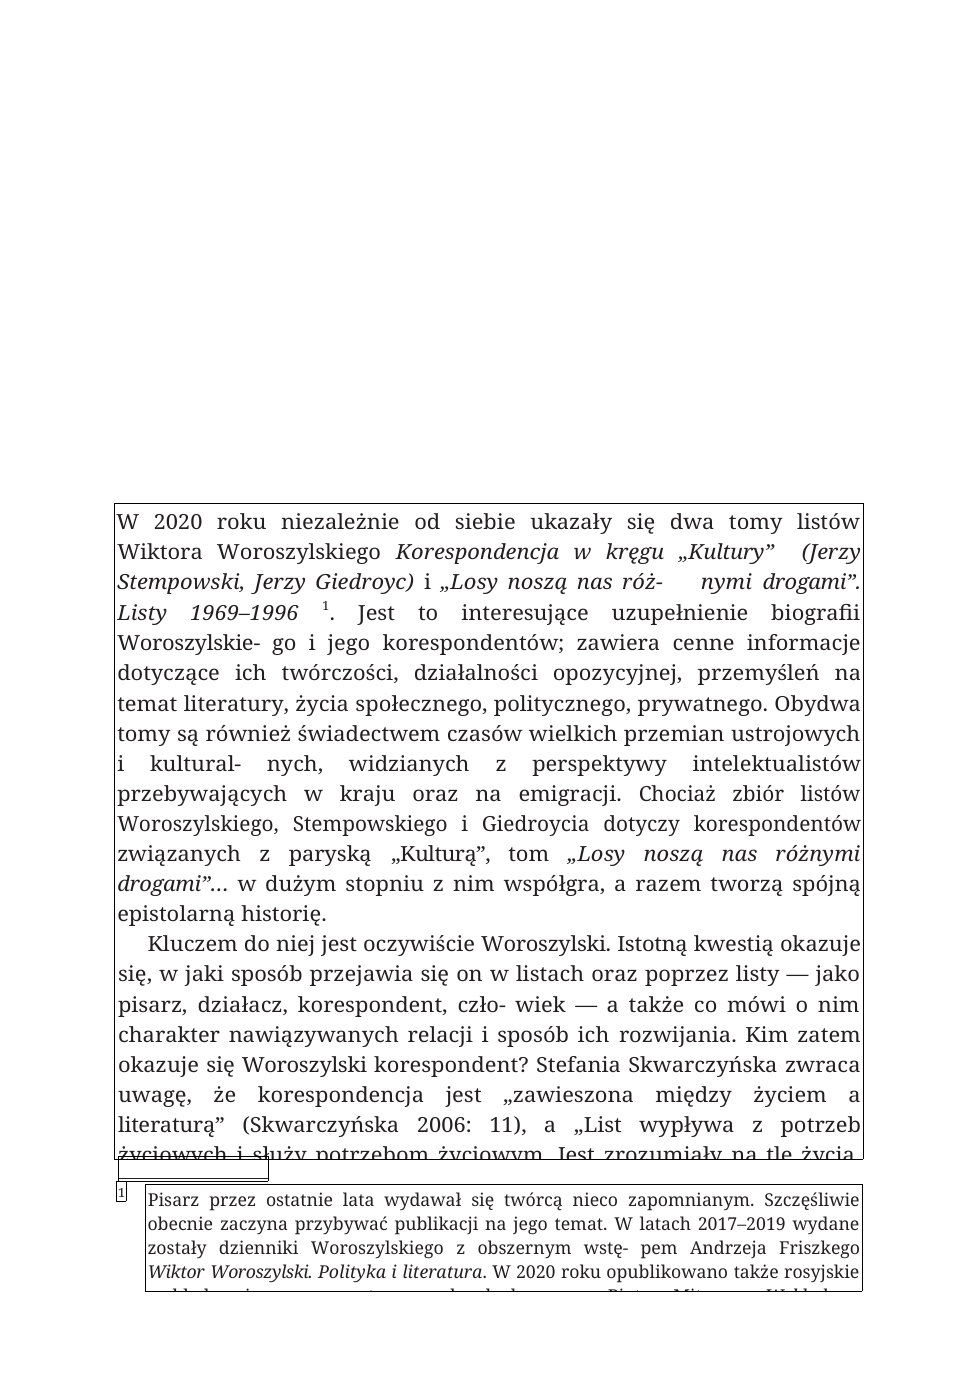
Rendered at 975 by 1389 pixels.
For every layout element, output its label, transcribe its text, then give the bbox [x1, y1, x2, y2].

text Kluczem do niej jest oczywiście Woroszylski. Istotną kwestią okazuje się, w jaki sposób przejawia się on w listach oraz poprzez listy — jako pisarz, działacz, korespondent, czło- wiek — a także co mówi o nim charakter nawiązywanych relacji i sposób ich rozwijania. Kim zatem okazuje się Woroszylski korespondent? Stefania Skwarczyńska zwraca uwagę, że korespondencja jest „zawieszona między życiem a literaturą” (Skwarczyńska 2006: 11), a „List wypływa z potrzeb życiowych i służy potrzebom życiowym. Jest zrozumiały na tle życia, jest jego fragmentarycznym odbiciem” (Skwarczyńska 2006: 90). List pozostaje w ści- słym związku z biografią pisarza; jest znakiem życia i jednocześnie jego elementem, zapisem konkretnego momentu i zarazem samodzielnym bytem. Z kolei inni badacze odchodzą od binarnych opozycji, traktując list wielowymiarowo, jako tekst kultury będący autonomicz- ną całością o własnej kompozycji oraz regułach komunikacyjnych (Rybicka 2004: 43–44; Całek 2019: 81–82). Wchodzi on w interakcję z rzeczywistością, nadawcą i odbiorcą, ma charakter subiektywny, ale jest też ekwiwalentem rozmowy i relacji. Osadzony w konkretnym miejscu i czasie, odzwierciedla sytuację podmiotu; ma realny wpływ zwrotny zarówno na nadawcę (autokreacja), jak i na odbiorcę (performatywność) (Rybicka 2004: 44–45; Całek 2019: 82). Ta z konieczności skrótowo przytoczona definicja organizuje formę myślenia [118, 929, 861, 1159]
text 1 [118, 1184, 126, 1201]
text W 2020 roku niezależnie od siebie ukazały się dwa tomy listów Wiktora Woroszylskiego Korespondencja w kręgu „Kultury” (Jerzy Stempowski, Jerzy Giedroyc) i „Losy noszą nas róż- nymi drogami”. Listy 1969–1996 1. Jest to interesujące uzupełnienie biografii Woroszylskie- go i jego korespondentów; zawiera cenne informacje dotyczące ich twórczości, działalności opozycyjnej, przemyśleń na temat literatury, życia społecznego, politycznego, prywatnego. Obydwa tomy są również świadectwem czasów wielkich przemian ustrojowych i kultural- nych, widzianych z perspektywy intelektualistów przebywających w kraju oraz na emigracji. Chociaż zbiór listów Woroszylskiego, Stempowskiego i Giedroycia dotyczy korespondentów związanych z paryską „Kulturą”, tom „Losy noszą nas różnymi drogami”… w dużym stopniu z nim współgra, a razem tworzą spójną epistolarną historię. [116, 507, 861, 928]
text Pisarz przez ostatnie lata wydawał się twórcą nieco zapomnianym. Szczęśliwie obecnie zaczyna przybywać publikacji na jego temat. W latach 2017–2019 wydane zostały dzienniki Woroszylskiego z obszernym wstę- pem Andrzeja Friszkego Wiktor Woroszylski. Polityka i literatura. W 2020 roku opublikowano także rosyjskie wykłady pisarza przygotowane do druku przez Piotra Mitznera Wykłady o literaturze rosyjskiej (Uniwersytet Latający 1978–1979). [147, 1187, 860, 1291]
